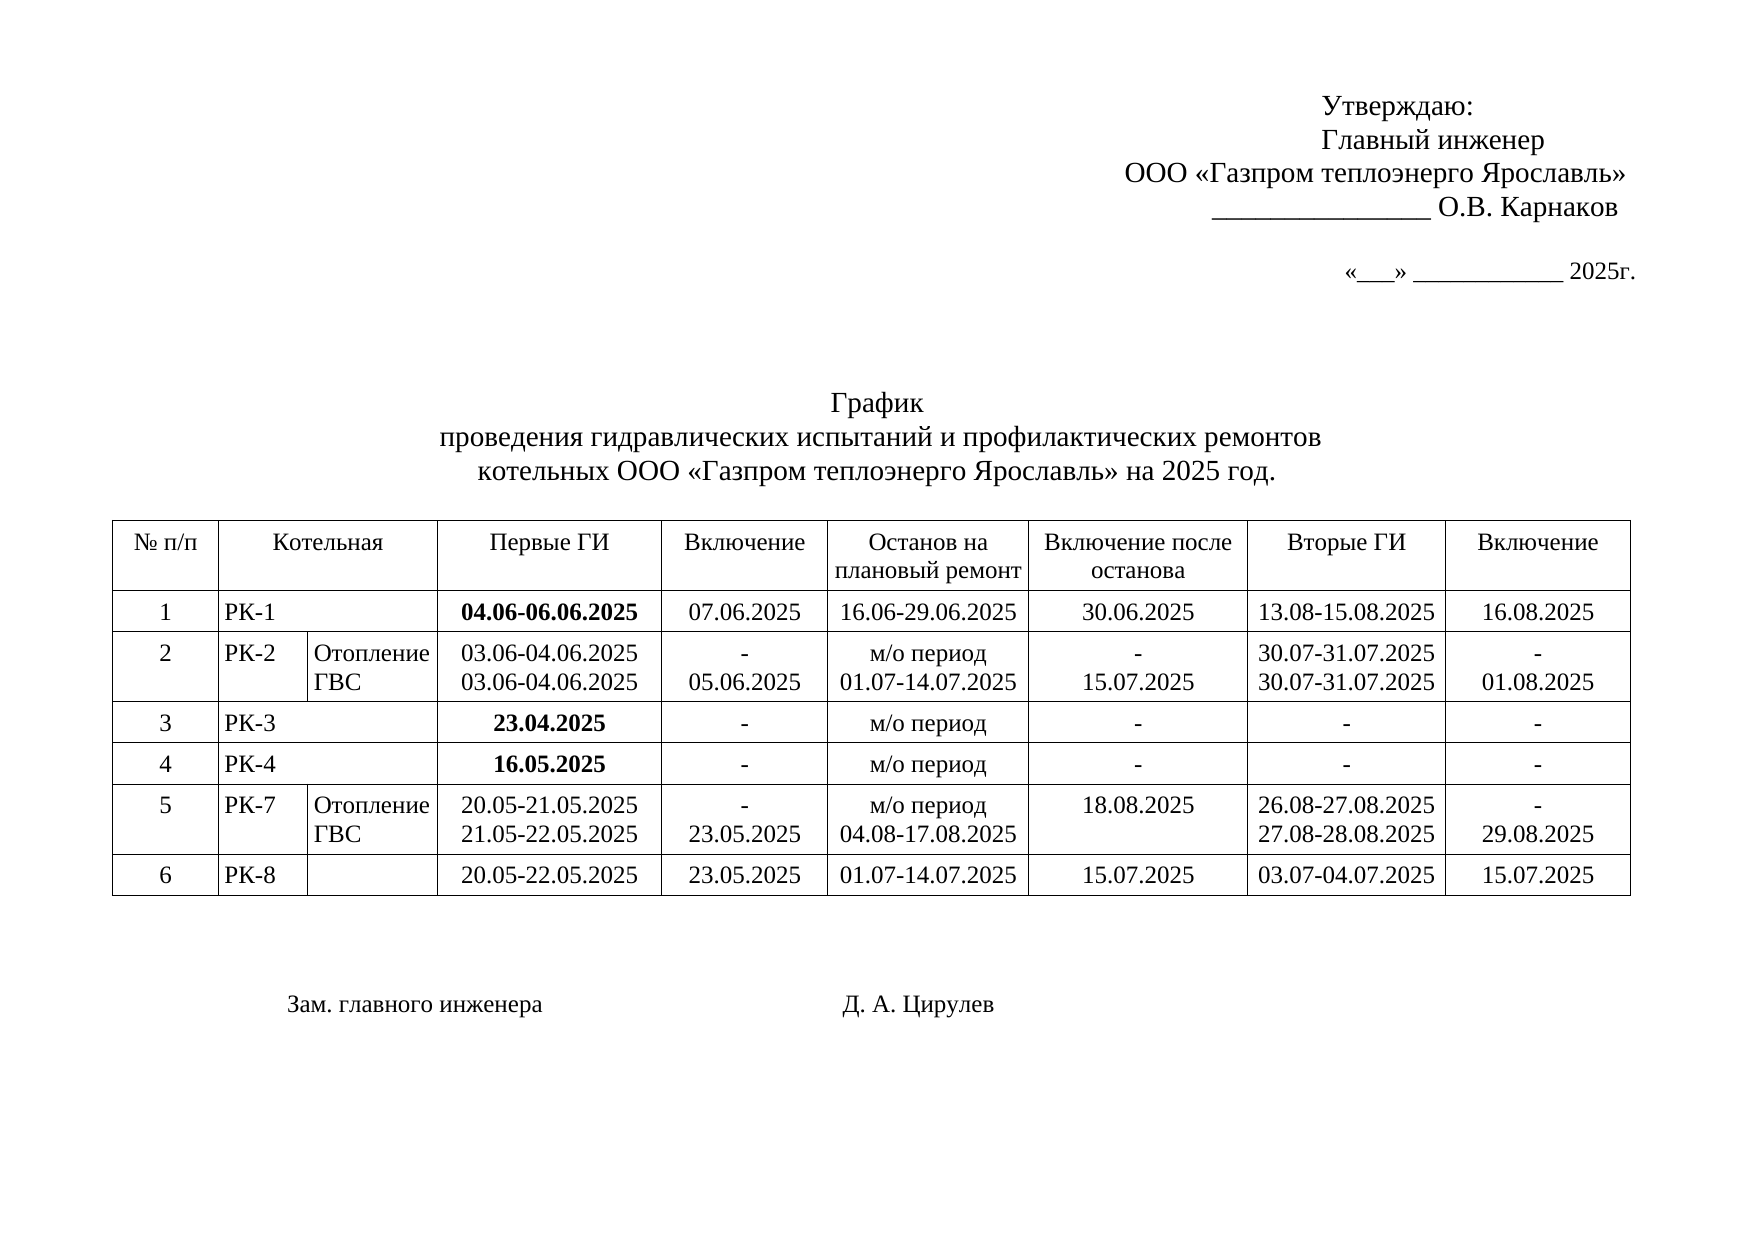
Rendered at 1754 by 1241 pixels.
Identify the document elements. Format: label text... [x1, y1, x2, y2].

table_cell - 23.05.2025 [662, 785, 827, 853]
table_cell - [1029, 743, 1247, 783]
table_cell 16.06-29.06.2025 [828, 591, 1028, 631]
table_cell м/о период [828, 743, 1028, 783]
table_cell - [662, 702, 827, 742]
table_cell - [1248, 743, 1445, 783]
table_cell м/о период 04.08-17.08.2025 [828, 785, 1028, 853]
text Утверждаю: [118, 88, 1636, 122]
table_cell РК-1 [219, 591, 437, 631]
table_cell Отопление ГВС [308, 632, 437, 701]
table_header Первые ГИ [438, 521, 661, 590]
text _______________ О.В. Карнаков [118, 189, 1636, 223]
table_cell - 29.08.2025 [1446, 785, 1630, 853]
text проведения гидравлических испытаний и профилактических ремонтов [118, 419, 1636, 453]
table_cell РК-3 [219, 702, 437, 742]
table_cell - 15.07.2025 [1029, 632, 1247, 701]
table_cell 4 [113, 743, 218, 783]
table_cell - [1029, 702, 1247, 742]
table_cell 20.05-22.05.2025 [438, 855, 661, 895]
table_cell [308, 855, 437, 895]
table_header Останов на плановый ремонт [828, 521, 1028, 590]
table_cell 2 [113, 632, 218, 701]
table_cell м/о период 01.07-14.07.2025 [828, 632, 1028, 701]
table_cell - [1446, 743, 1630, 783]
table_cell - 05.06.2025 [662, 632, 827, 701]
table_cell 1 [113, 591, 218, 631]
table_header Включение после останова [1029, 521, 1247, 590]
table_cell 18.08.2025 [1029, 785, 1247, 853]
text Главный инженер [118, 122, 1636, 156]
table_cell 03.06-04.06.2025 03.06-04.06.2025 [438, 632, 661, 701]
text ООО «Газпром теплоэнерго Ярославль» [118, 156, 1636, 189]
table_cell 01.07-14.07.2025 [828, 855, 1028, 895]
text котельных ООО «Газпром теплоэнерго Ярославль» на 2025 год. [118, 453, 1636, 486]
table_cell - 01.08.2025 [1446, 632, 1630, 701]
table_cell 3 [113, 702, 218, 742]
table_cell 15.07.2025 [1029, 855, 1247, 895]
table_cell 26.08-27.08.2025 27.08-28.08.2025 [1248, 785, 1445, 853]
table_cell 15.07.2025 [1446, 855, 1630, 895]
table_cell 20.05-21.05.2025 21.05-22.05.2025 [438, 785, 661, 853]
table_cell РК-8 [219, 855, 307, 895]
table_header Включение [1446, 521, 1630, 590]
table_header № п/п [113, 521, 218, 590]
table_header Вторые ГИ [1248, 521, 1445, 590]
table_cell РК-7 [219, 785, 307, 853]
text График [118, 386, 1636, 419]
table_cell 16.08.2025 [1446, 591, 1630, 631]
table_cell м/о период [828, 702, 1028, 742]
table_cell 30.07-31.07.2025 30.07-31.07.2025 [1248, 632, 1445, 701]
table_cell Отопление ГВС [308, 785, 437, 853]
table_cell 6 [113, 855, 218, 895]
table_cell - [1248, 702, 1445, 742]
table_cell 23.04.2025 [438, 702, 661, 742]
text «___» ____________ 2025г. [118, 256, 1636, 285]
table_cell РК-4 [219, 743, 437, 783]
table_cell - [1446, 702, 1630, 742]
table_cell - [662, 743, 827, 783]
table_cell 04.06-06.06.2025 [438, 591, 661, 631]
table_cell 03.07-04.07.2025 [1248, 855, 1445, 895]
table_cell 5 [113, 785, 218, 853]
text Зам. главного инженера Д. А. Цирулев [118, 989, 1636, 1018]
table_header Включение [662, 521, 827, 590]
table_cell 23.05.2025 [662, 855, 827, 895]
table_cell 16.05.2025 [438, 743, 661, 783]
table_cell 13.08-15.08.2025 [1248, 591, 1445, 631]
table_cell РК-2 [219, 632, 307, 701]
table_cell 07.06.2025 [662, 591, 827, 631]
table_cell 30.06.2025 [1029, 591, 1247, 631]
table_header Котельная [219, 521, 437, 590]
